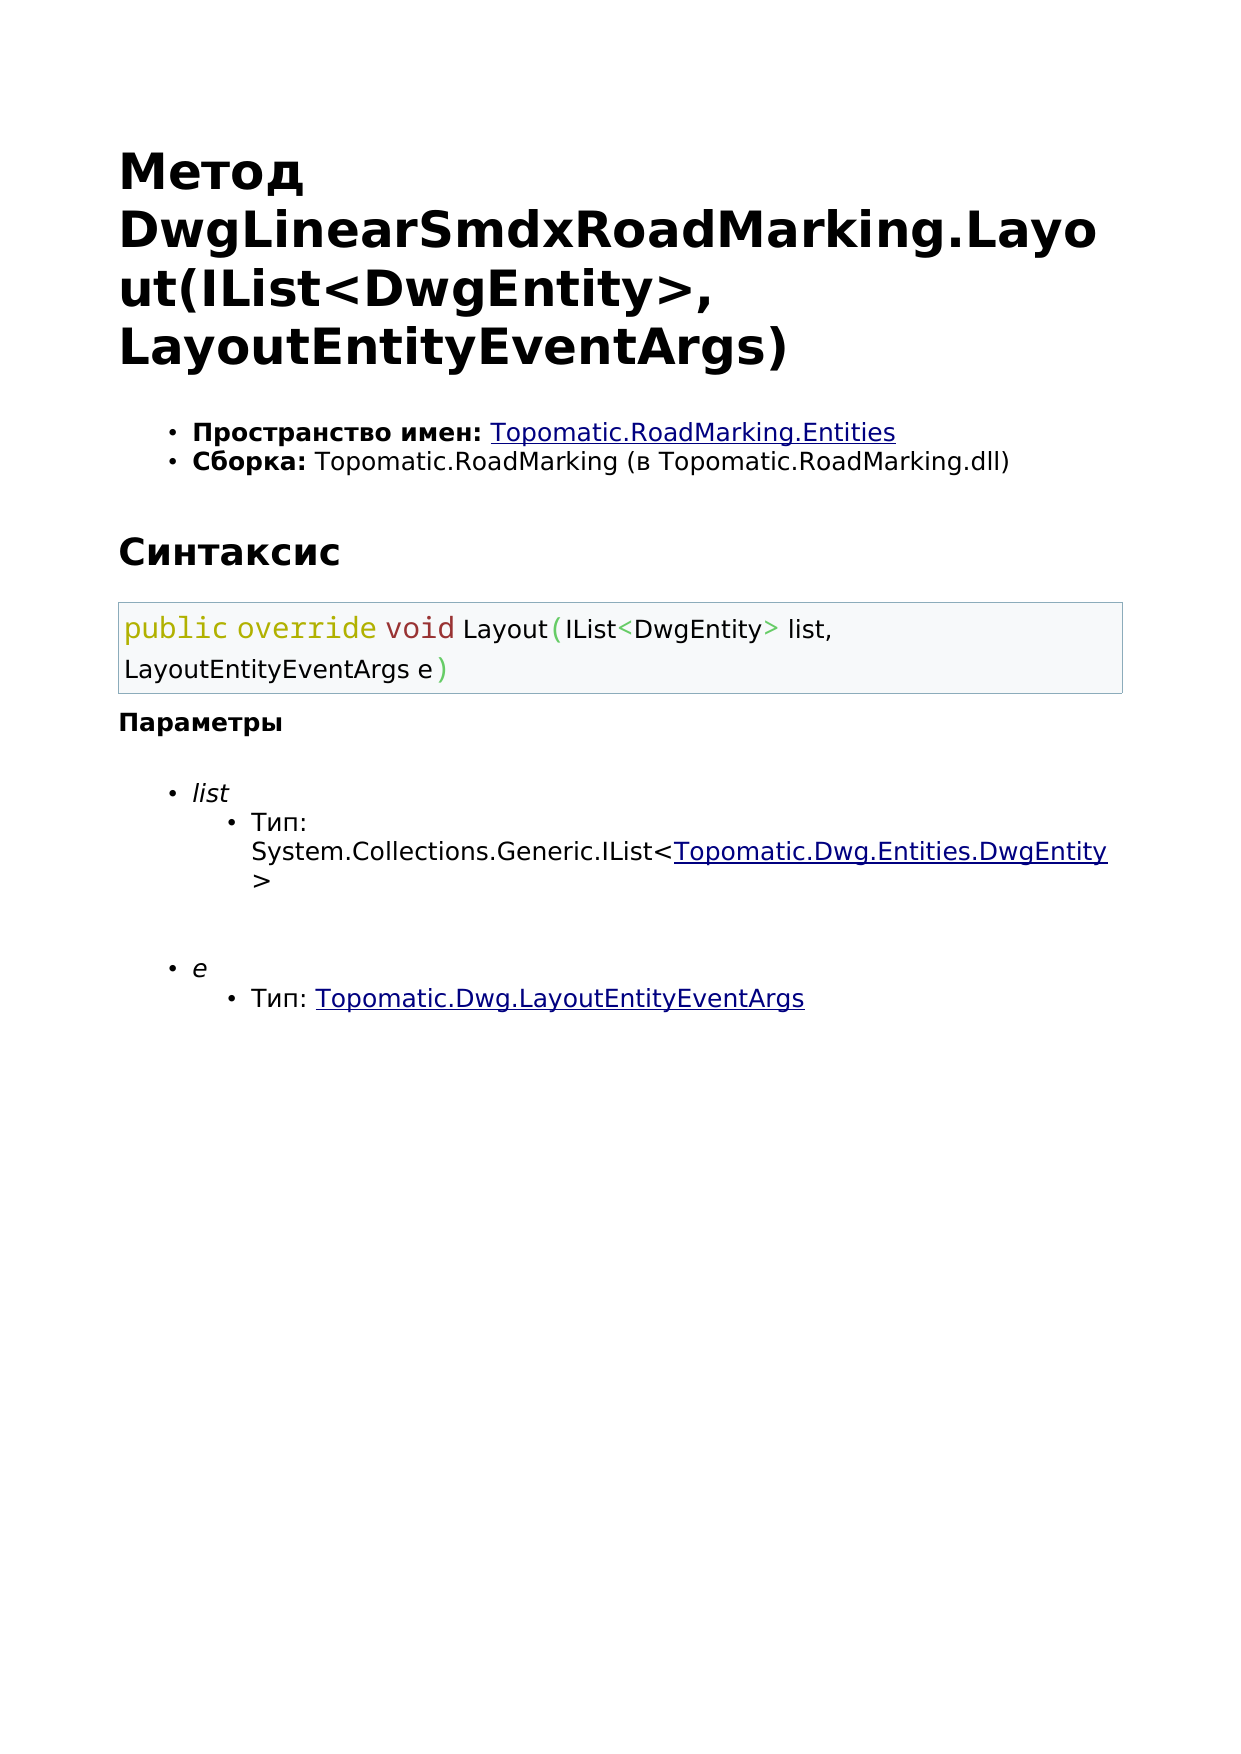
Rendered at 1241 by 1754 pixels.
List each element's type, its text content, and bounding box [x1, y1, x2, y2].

text Параметры [118, 708, 1122, 737]
table_header public override void Layout(IList<DwgEntity> list, LayoutEntityEventArgs e) [119, 603, 1122, 693]
list e [177, 954, 1122, 984]
subtitle Синтаксис [118, 531, 1122, 574]
list Тип: System.Collections.Generic.IList<Topomatic.Dwg.Entities.DwgEntity> [236, 808, 1122, 896]
list Пространство имен: Topomatic.RoadMarking.Entities [177, 418, 1122, 447]
subtitle Метод DwgLinearSmdxRoadMarking.Layout(IList<DwgEntity>, LayoutEntityEventArgs) [118, 143, 1122, 376]
list Сборка: Topomatic.RoadMarking (в Topomatic.RoadMarking.dll) [177, 447, 1122, 476]
list Тип: Topomatic.Dwg.LayoutEntityEventArgs [236, 984, 1122, 1013]
list list [177, 779, 1122, 808]
